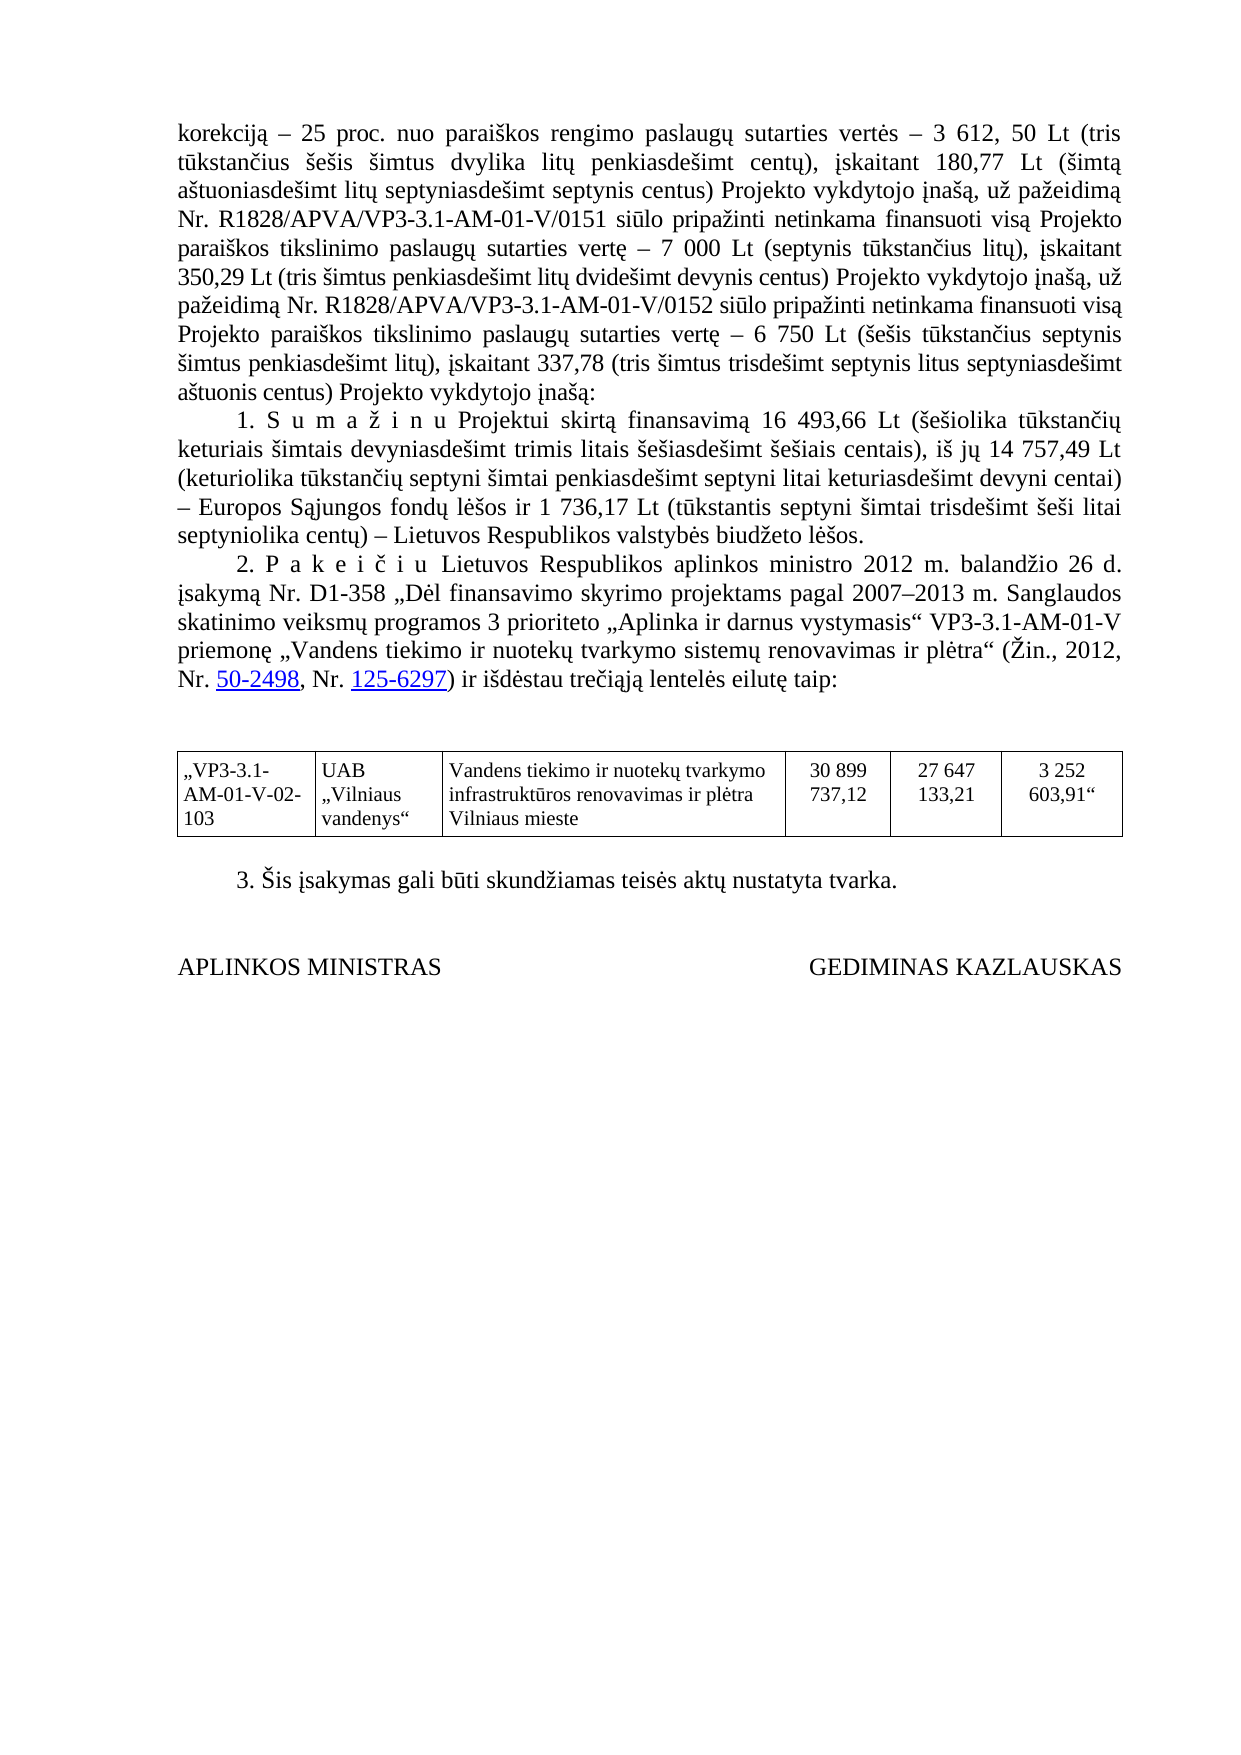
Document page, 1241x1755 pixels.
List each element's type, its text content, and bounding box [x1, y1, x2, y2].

text 3. Šis įsakymas gali būti skundžiamas teisės aktų nustatyta tvarka. [177, 866, 1122, 894]
table_header 30 899 737,12 [786, 752, 890, 836]
table_header Vandens tiekimo ir nuotekų tvarkymo infrastruktūros renovavimas ir plėtra Vilniaus mieste [443, 752, 785, 836]
table_header UAB „Vilniaus vandenys“ [316, 752, 442, 836]
text 1. S u m a ž i n u Projektui skirtą finansavimą 16 493,66 Lt (šešiolika tūkstančių keturiais šimtais devyniasdešimt trimis litais šešiasdešimt šešiais centais), iš jų 14 757,49 Lt (keturiolika tūkstančių septyni šimtai penkiasdešimt septyni litai keturiasdešimt devyni centai) – Europos Sąjungos fondų lėšos ir 1 736,17 Lt (tūkstantis septyni šimtai trisdešimt šeši litai septyniolika centų) – Lietuvos Respublikos valstybės biudžeto lėšos. [177, 406, 1122, 549]
text korekciją – 25 proc. nuo paraiškos rengimo paslaugų sutarties vertės – 3 612, 50 Lt (tris tūkstančius šešis šimtus dvylika litų penkiasdešimt centų), įskaitant 180,77 Lt (šimtą aštuoniasdešimt litų septyniasdešimt septynis centus) Projekto vykdytojo įnašą, už pažeidimą Nr. R1828/APVA/VP3-3.1-AM-01-V/0151 siūlo pripažinti netinkama finansuoti visą Projekto paraiškos tikslinimo paslaugų sutarties vertę – 7 000 Lt (septynis tūkstančius litų), įskaitant 350,29 Lt (tris šimtus penkiasdešimt litų dvidešimt devynis centus) Projekto vykdytojo įnašą, už pažeidimą Nr. R1828/APVA/VP3-3.1-AM-01-V/0152 siūlo pripažinti netinkama finansuoti visą Projekto paraiškos tikslinimo paslaugų sutarties vertę – 6 750 Lt (šešis tūkstančius septynis šimtus penkiasdešimt litų), įskaitant 337,78 (tris šimtus trisdešimt septynis litus septyniasdešimt aštuonis centus) Projekto vykdytojo įnašą: [177, 118, 1122, 406]
text 2. P a k e i č i u Lietuvos Respublikos aplinkos ministro 2012 m. balandžio 26 d. įsakymą Nr. D1-358 „Dėl finansavimo skyrimo projektams pagal 2007–2013 m. Sanglaudos skatinimo veiksmų programos 3 prioriteto „Aplinka ir darnus vystymasis“ VP3-3.1-AM-01-V priemonę „Vandens tiekimo ir nuotekų tvarkymo sistemų renovavimas ir plėtra“ (Žin., 2012, Nr. 50-2498, Nr. 125-6297) ir išdėstau trečiąją lentelės eilutę taip: [177, 549, 1122, 693]
table_header 3 252 603,91“ [1002, 752, 1122, 836]
table_header 27 647 133,21 [891, 752, 1001, 836]
text Aplinkos ministras Gediminas Kazlauskas [177, 952, 1122, 981]
table_header „VP3-3.1-AM-01-V-02-103 [178, 752, 315, 836]
